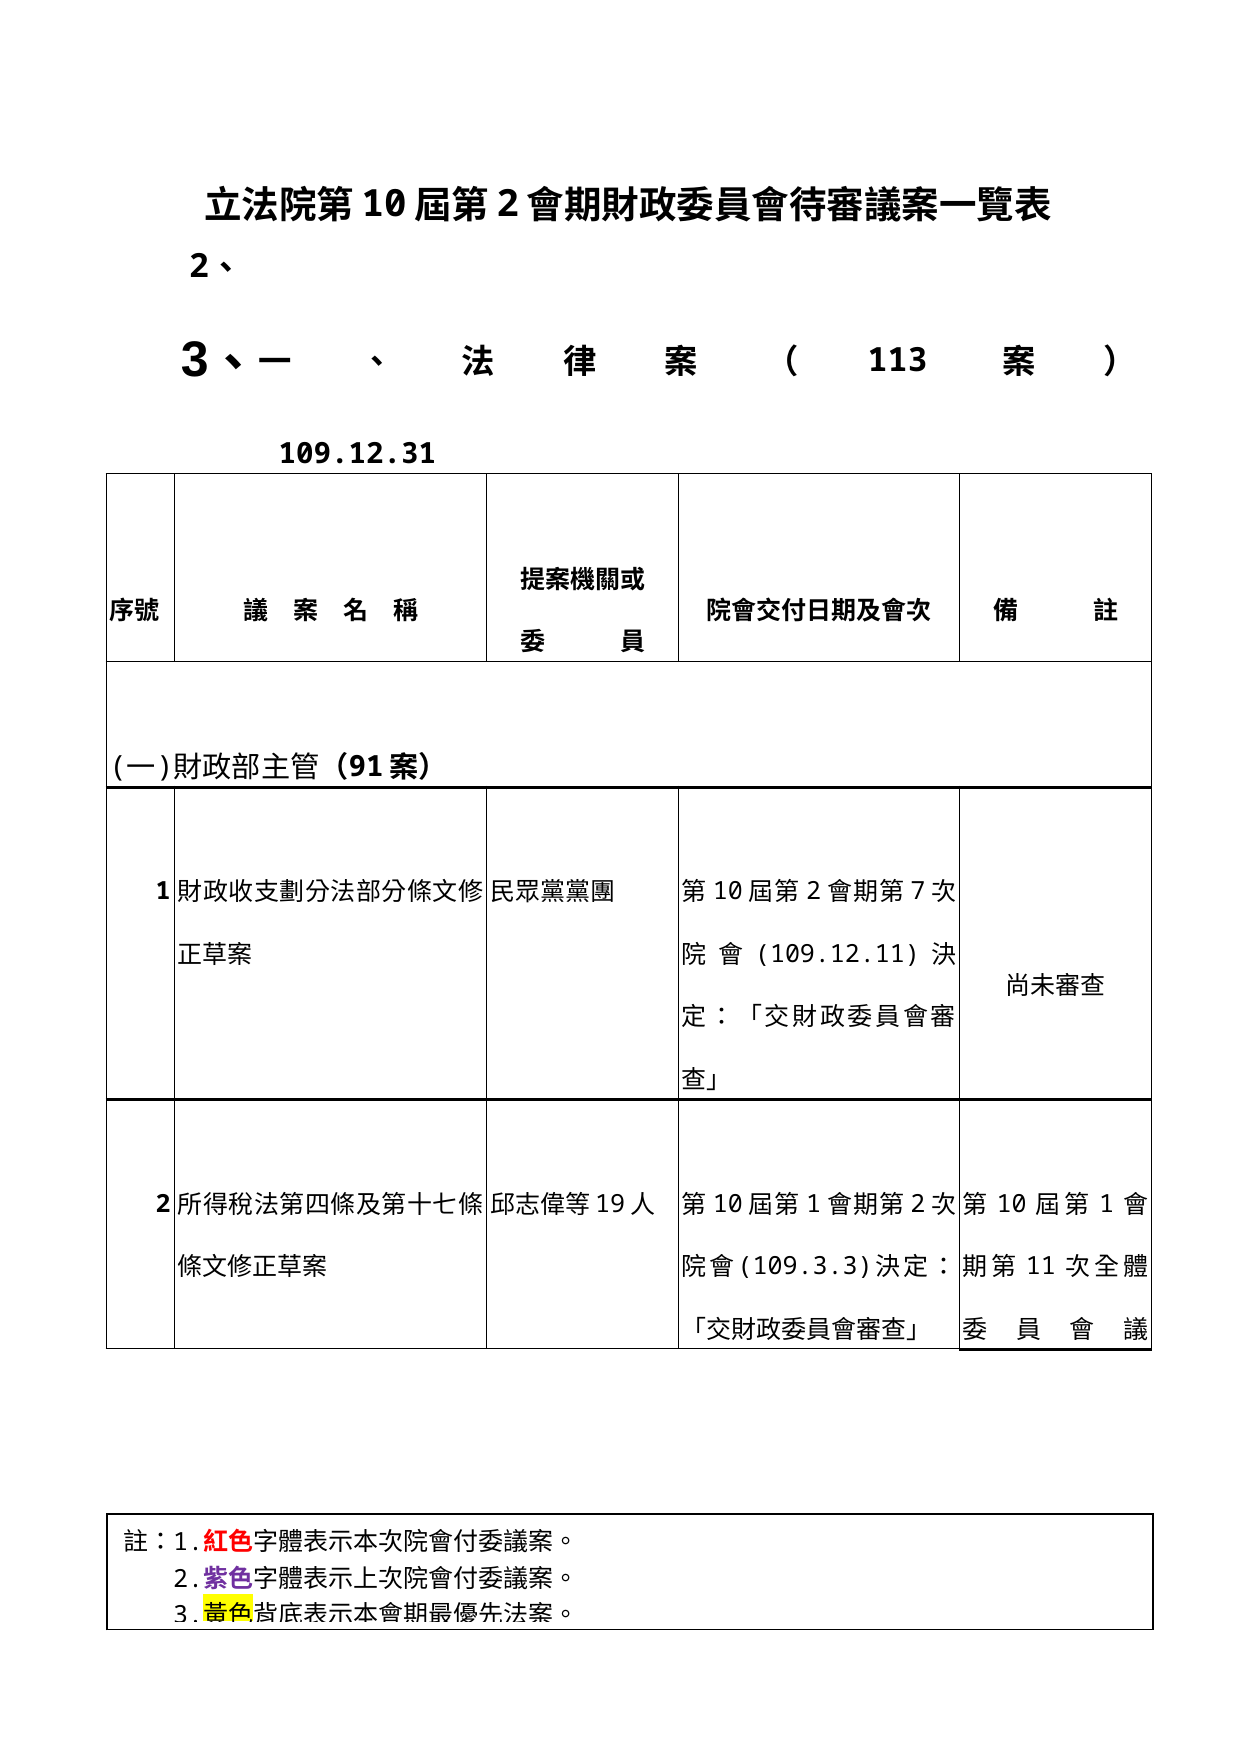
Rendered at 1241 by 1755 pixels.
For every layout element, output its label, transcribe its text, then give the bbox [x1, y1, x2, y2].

table_cell 所得稅法第四條及第十七條條文修正草案 [175, 1101, 486, 1348]
table_cell 第10屆第2會期第7次院會(109.12.11)決定：「交財政委員會審查」 [679, 789, 959, 1098]
table_cell 財政收支劃分法部分條文修正草案 [175, 789, 486, 1098]
table_cell [107, 789, 174, 1098]
table_cell 尚未審查 [960, 789, 1151, 1098]
text 3.黃色背底表示本會期最優先法案。 [123, 1594, 1137, 1621]
subtitle 立法院第10屆第2會期財政委員會待審議案一覽表 [118, 161, 1137, 223]
table_cell 第10屆第1會期第2次院會(109.3.3)決定：「交財政委員會審查」 [679, 1101, 959, 1348]
subtitle 一、法律案（113案） 109.12.31 [108, 1515, 1152, 1629]
table_header 序號 [107, 474, 174, 661]
table_cell 邱志偉等19人 [487, 1101, 678, 1348]
subtitle 一、法律案（113案） 109.12.31 [181, 286, 1137, 473]
table_cell (一)財政部主管（91案） [107, 662, 1151, 786]
text 2.紫色字體表示上次院會付委議案。 [123, 1558, 1137, 1594]
table_cell 第10屆第1會期第11次全體委員會議 [960, 1101, 1151, 1348]
text 註：1.紅色字體表示本次院會付委議案。 [123, 1522, 1137, 1558]
table_header 備 註 [960, 474, 1151, 661]
table_header 議 案 名 稱 [175, 474, 486, 661]
table_header 提案機關或 委 員 [487, 474, 678, 661]
table_header 院會交付日期及會次 [679, 474, 959, 661]
table_cell 民眾黨黨團 [487, 789, 678, 1098]
table_cell [107, 1101, 174, 1348]
